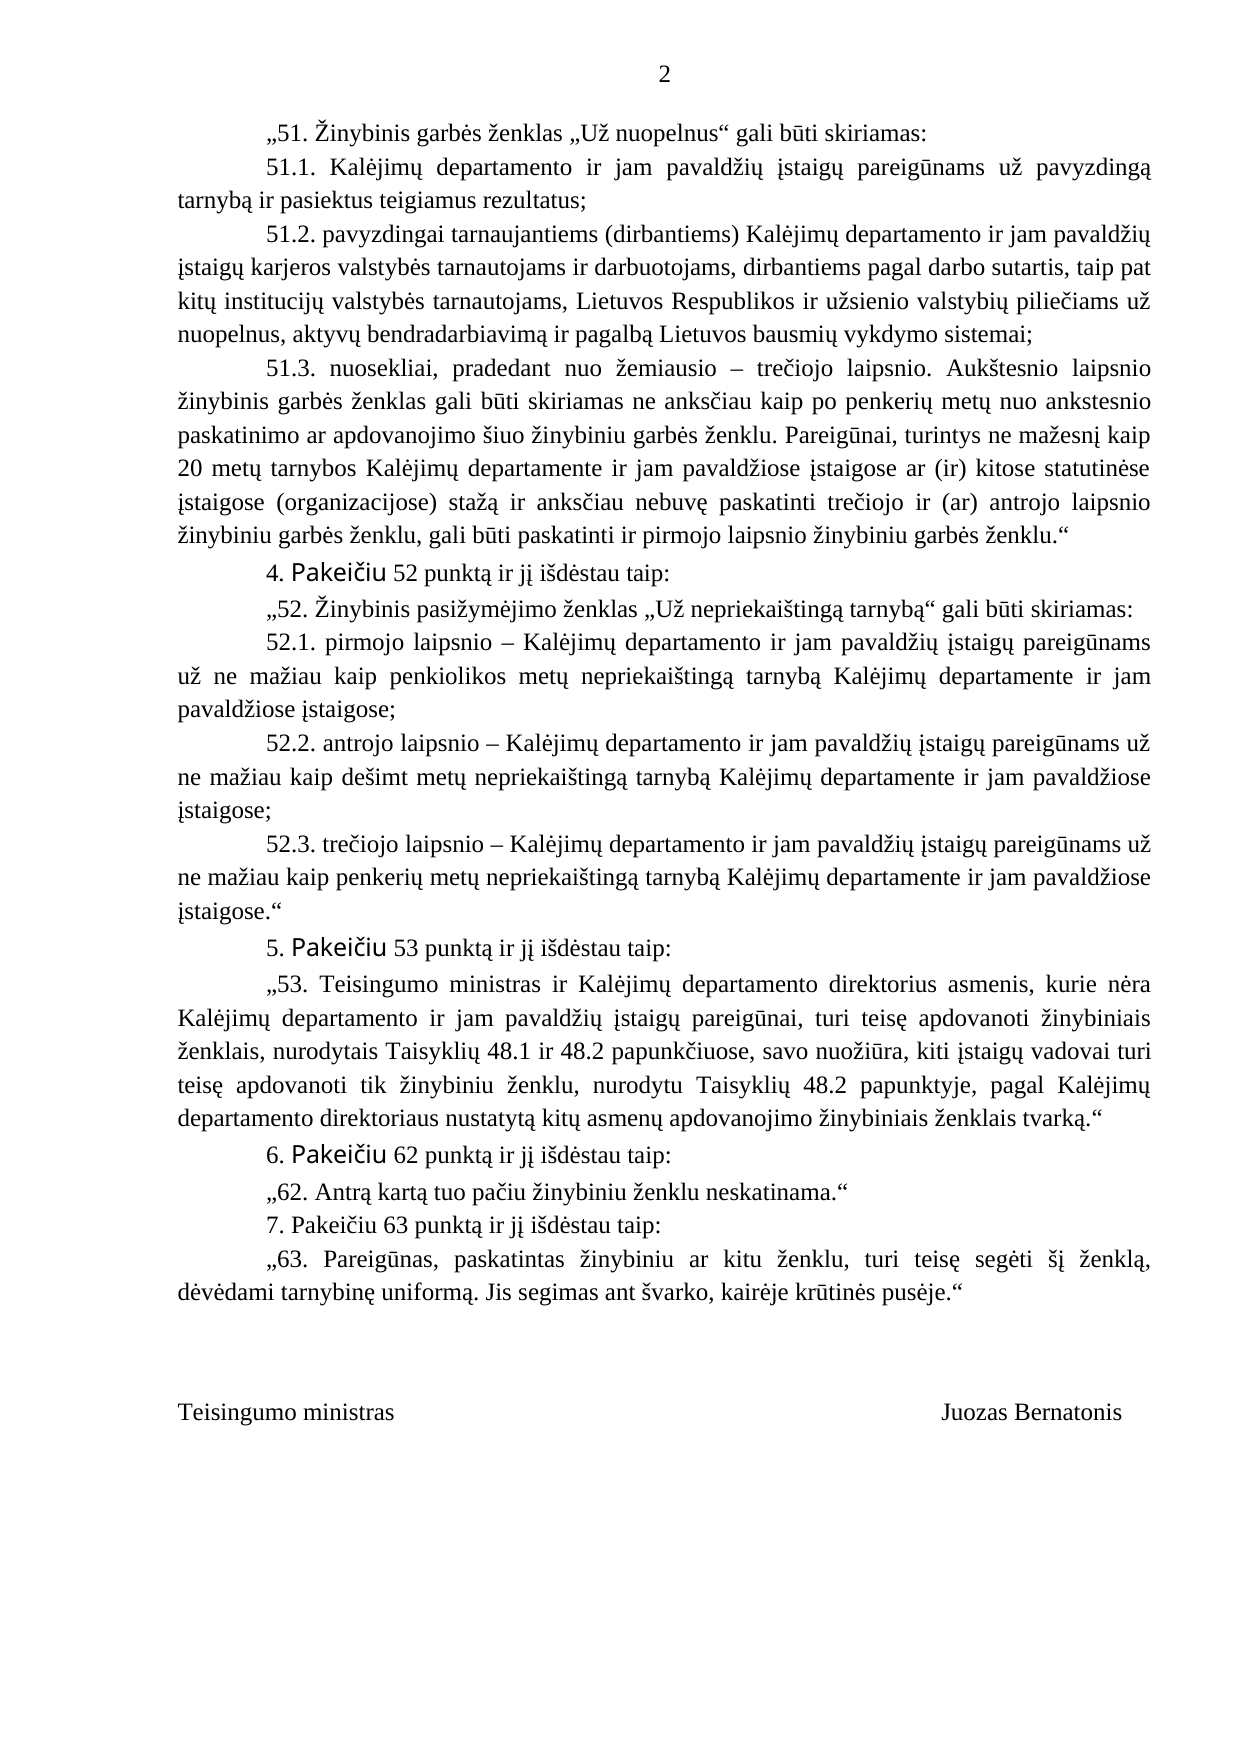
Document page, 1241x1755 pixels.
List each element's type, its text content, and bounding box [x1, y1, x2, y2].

text 52.3. trečiojo laipsnio – Kalėjimų departamento ir jam pavaldžių įstaigų pareigūnams už ne mažiau kaip penkerių metų nepriekaištingą tarnybą Kalėjimų departamente ir jam pavaldžiose įstaigose.“ [177, 829, 1152, 924]
text „52. Žinybinis pasižymėjimo ženklas „Už nepriekaištingą tarnybą“ gali būti skiriamas: [177, 594, 1152, 623]
text „53. Teisingumo ministras ir Kalėjimų departamento direktorius asmenis, kurie nėra Kalėjimų departamento ir jam pavaldžių įstaigų pareigūnai, turi teisę apdovanoti žinybiniais ženklais, nurodytais Taisyklių 48.1 ir 48.2 papunkčiuose, savo nuožiūra, kiti įstaigų vadovai turi teisę apdovanoti tik žinybiniu ženklu, nurodytu Taisyklių 48.2 papunktyje, pagal Kalėjimų departamento direktoriaus nustatytą kitų asmenų apdovanojimo žinybiniais ženklais tvarką.“ [177, 969, 1152, 1132]
text „51. Žinybinis garbės ženklas „Už nuopelnus“ gali būti skiriamas: [177, 118, 1152, 147]
text „62. Antrą kartą tuo pačiu žinybiniu ženklu neskatinama.“ [177, 1177, 1152, 1205]
text 51.3. nuosekliai, pradedant nuo žemiausio – trečiojo laipsnio. Aukštesnio laipsnio žinybinis garbės ženklas gali būti skiriamas ne anksčiau kaip po penkerių metų nuo ankstesnio paskatinimo ar apdovanojimo šiuo žinybiniu garbės ženklu. Pareigūnai, turintys ne mažesnį kaip 20 metų tarnybos Kalėjimų departamente ir jam pavaldžiose įstaigose ar (ir) kitose statutinėse įstaigose (organizacijose) stažą ir anksčiau nebuvę paskatinti trečiojo ir (ar) antrojo laipsnio žinybiniu garbės ženklu, gali būti paskatinti ir pirmojo laipsnio žinybiniu garbės ženklu.“ [177, 353, 1152, 549]
text 7. Pakeičiu 63 punktą ir jį išdėstau taip: [177, 1210, 1152, 1239]
text Teisingumo ministras Juozas Bernatonis [177, 1397, 1152, 1426]
text 52.1. pirmojo laipsnio – Kalėjimų departamento ir jam pavaldžių įstaigų pareigūnams už ne mažiau kaip penkiolikos metų nepriekaištingą tarnybą Kalėjimų departamente ir jam pavaldžiose įstaigose; [177, 627, 1152, 723]
text 51.2. pavyzdingai tarnaujantiems (dirbantiems) Kalėjimų departamento ir jam pavaldžių įstaigų karjeros valstybės tarnautojams ir darbuotojams, dirbantiems pagal darbo sutartis, taip pat kitų institucijų valstybės tarnautojams, Lietuvos Respublikos ir užsienio valstybių piliečiams už nuopelnus, aktyvų bendradarbiavimą ir pagalbą Lietuvos bausmių vykdymo sistemai; [177, 219, 1152, 348]
text 5. Pakeičiu 53 punktą ir jį išdėstau taip: [177, 929, 1152, 963]
text 51.1. Kalėjimų departamento ir jam pavaldžių įstaigų pareigūnams už pavyzdingą tarnybą ir pasiektus teigiamus rezultatus; [177, 152, 1152, 214]
text 6. Pakeičiu 62 punktą ir jį išdėstau taip: [177, 1137, 1152, 1171]
text „63. Pareigūnas, paskatintas žinybiniu ar kitu ženklu, turi teisę segėti šį ženklą, dėvėdami tarnybinę uniformą. Jis segimas ant švarko, kairėje krūtinės pusėje.“ [177, 1244, 1152, 1306]
text 4. Pakeičiu 52 punktą ir jį išdėstau taip: [177, 554, 1152, 588]
text 52.2. antrojo laipsnio – Kalėjimų departamento ir jam pavaldžių įstaigų pareigūnams už ne mažiau kaip dešimt metų nepriekaištingą tarnybą Kalėjimų departamente ir jam pavaldžiose įstaigose; [177, 728, 1152, 824]
